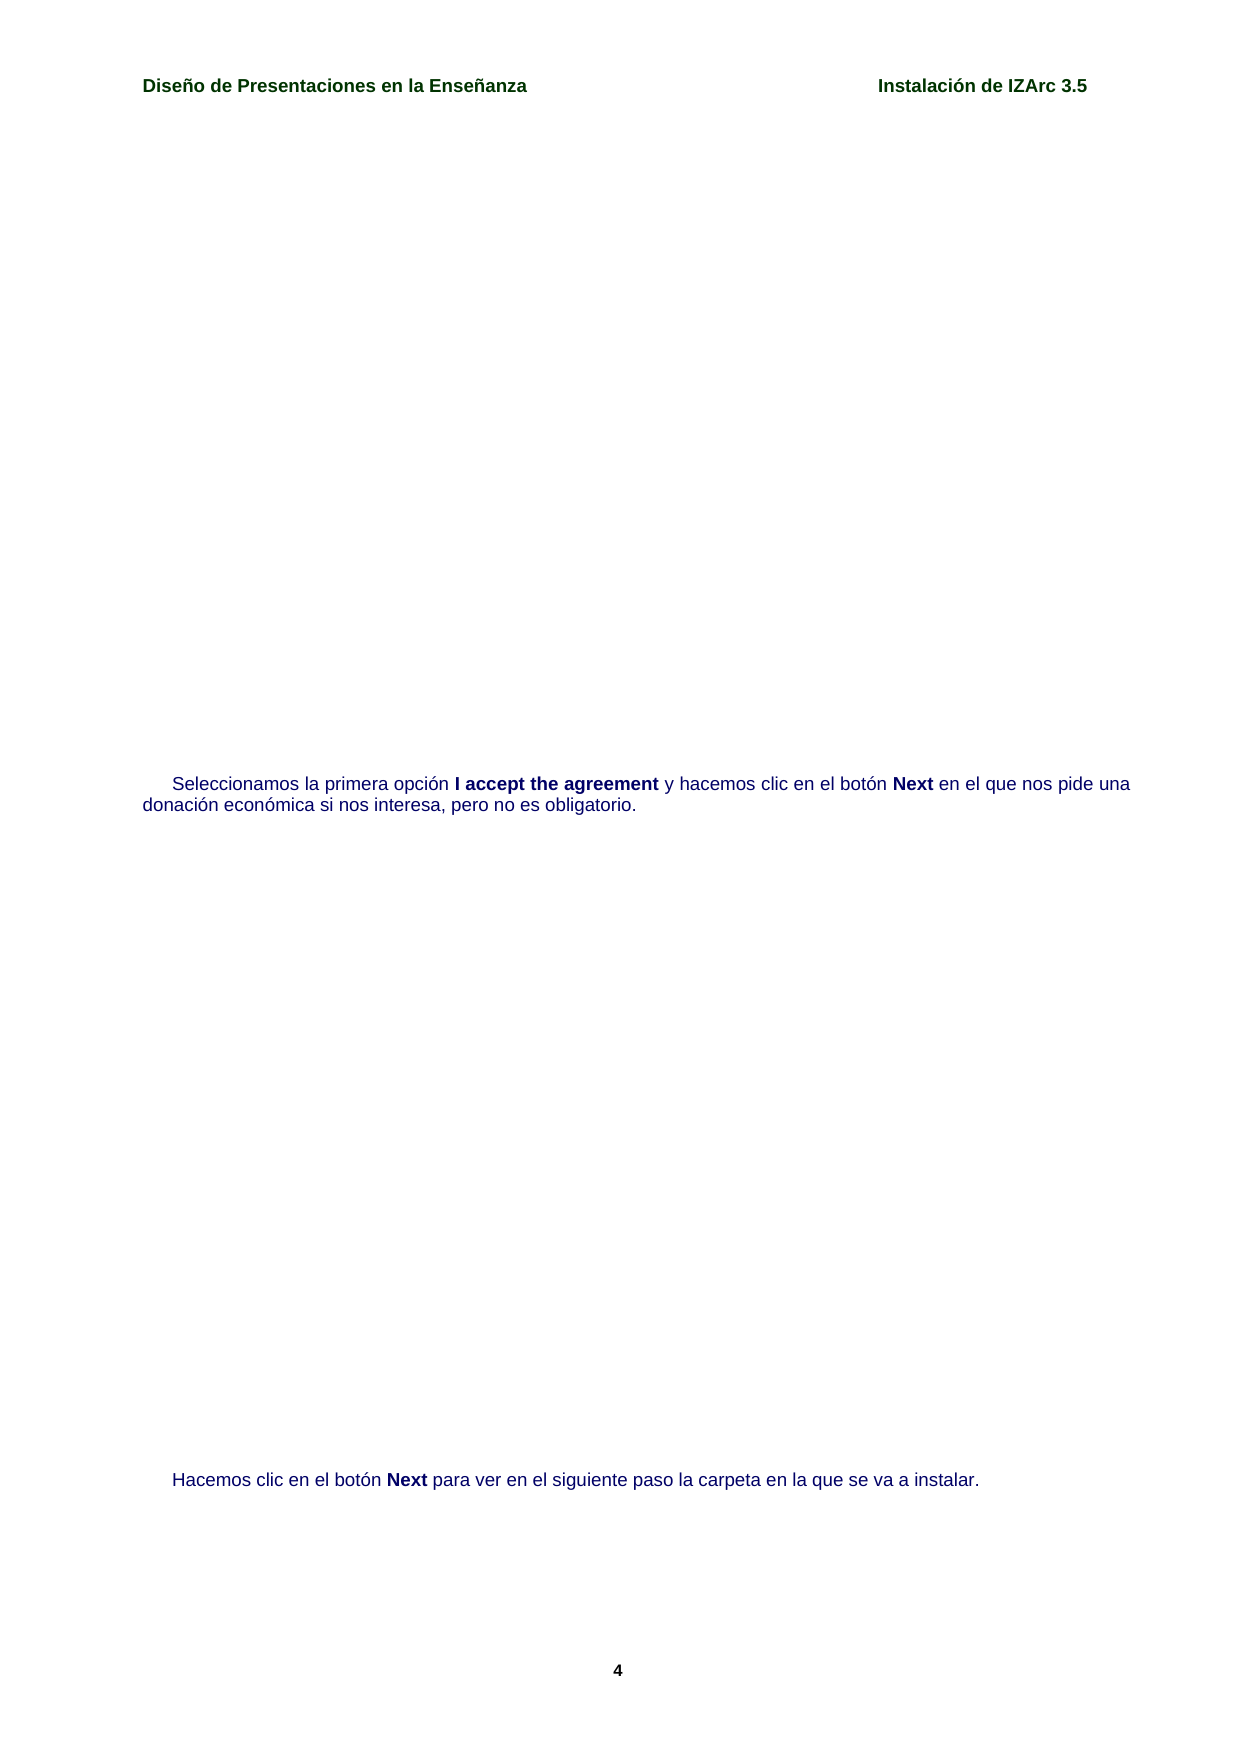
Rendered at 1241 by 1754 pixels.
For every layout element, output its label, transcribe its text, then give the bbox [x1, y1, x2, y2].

table_cell [143, 1490, 1130, 1518]
table_cell [143, 816, 1130, 843]
table_cell [143, 148, 1130, 746]
table_cell [143, 746, 1130, 774]
table_cell [143, 843, 1130, 1442]
table_cell [143, 1442, 1130, 1469]
table_cell Hacemos clic en el botón Next para ver en el siguiente paso la carpeta en la que se va a instalar. [143, 1470, 1130, 1490]
table_cell Seleccionamos la primera opción I accept the agreement y hacemos clic en el botón Next en el que nos pide una donación económica si nos interesa, pero no es obligatorio. [143, 774, 1130, 816]
